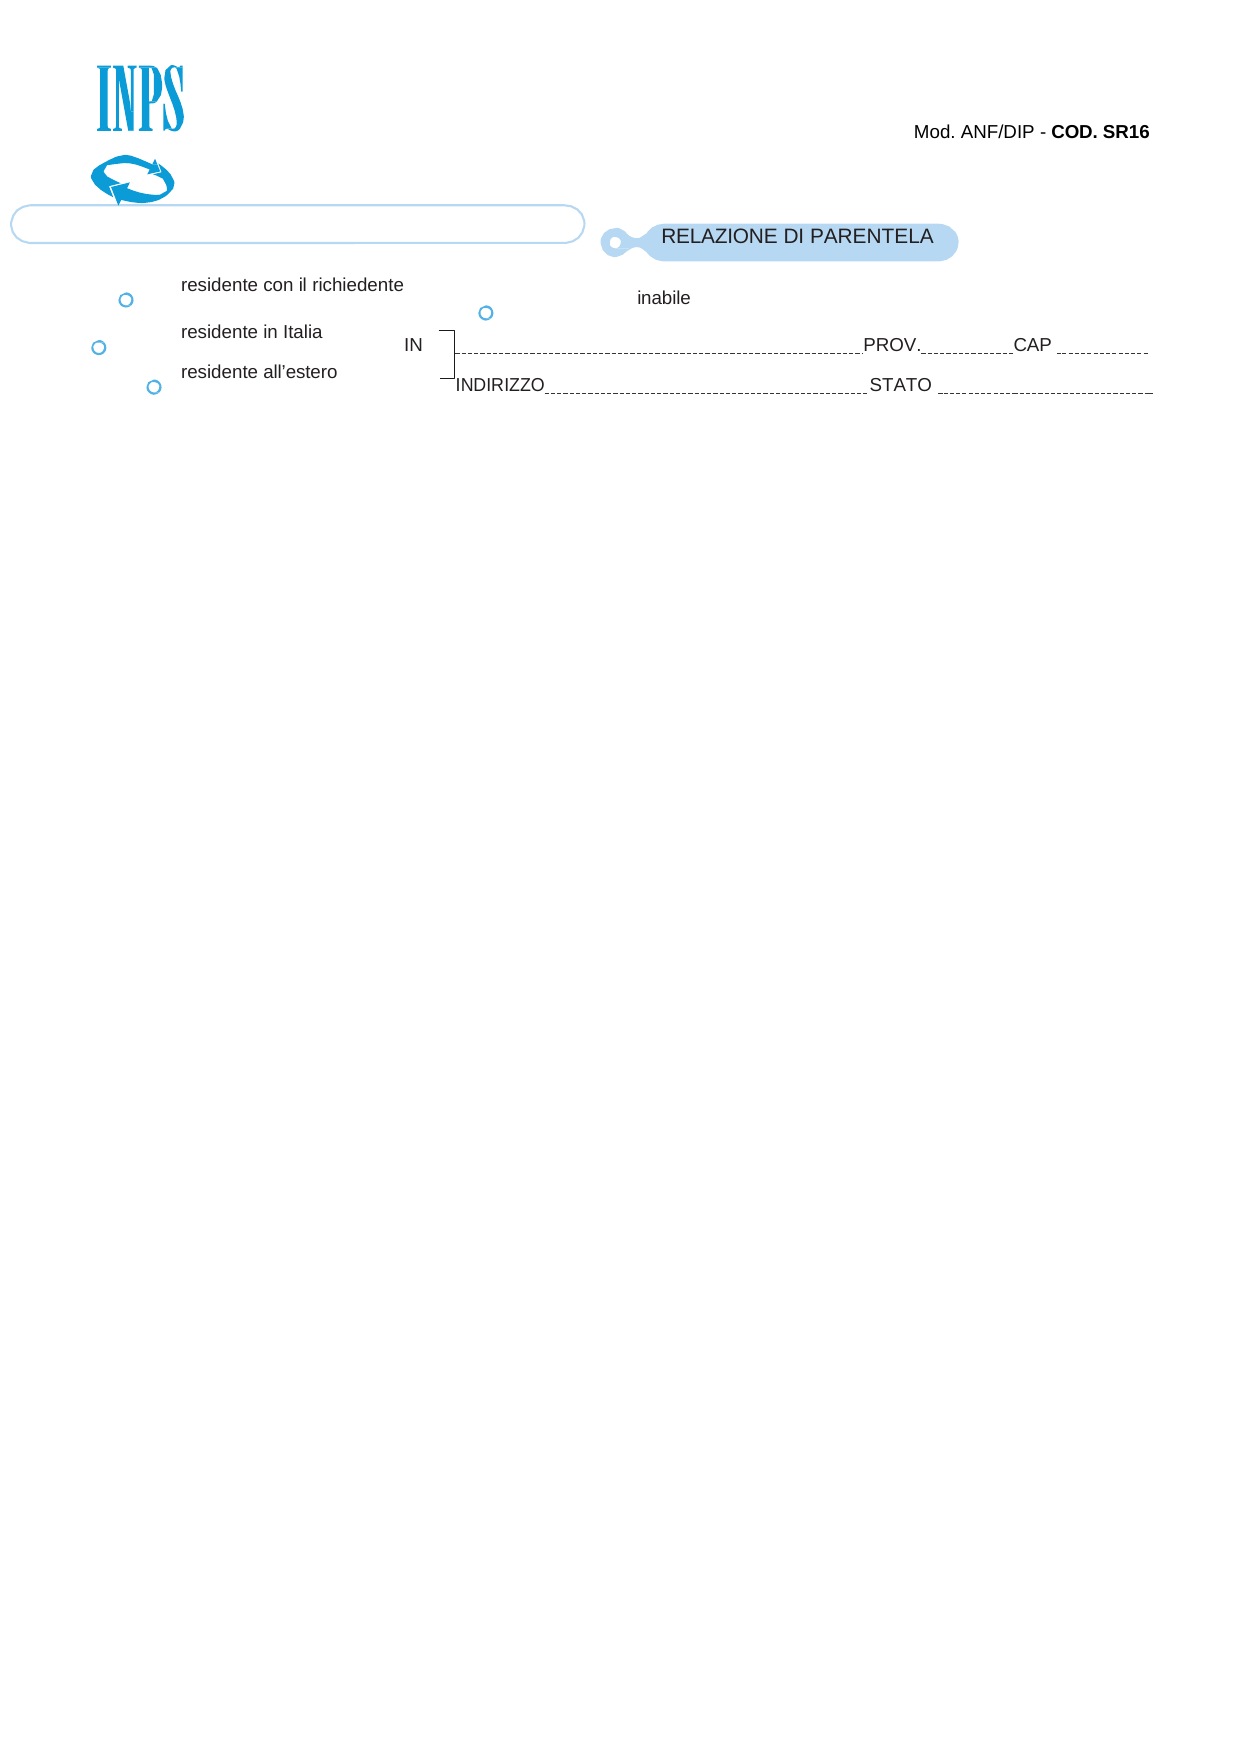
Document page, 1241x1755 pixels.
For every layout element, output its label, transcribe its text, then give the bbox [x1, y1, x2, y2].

text inabile [637, 287, 1168, 308]
text IN PROV. CAP INDIRIZZO STATO [404, 334, 1156, 395]
text residente in Italia residente all’estero [181, 321, 338, 382]
text residente con il richiedente [181, 274, 404, 296]
